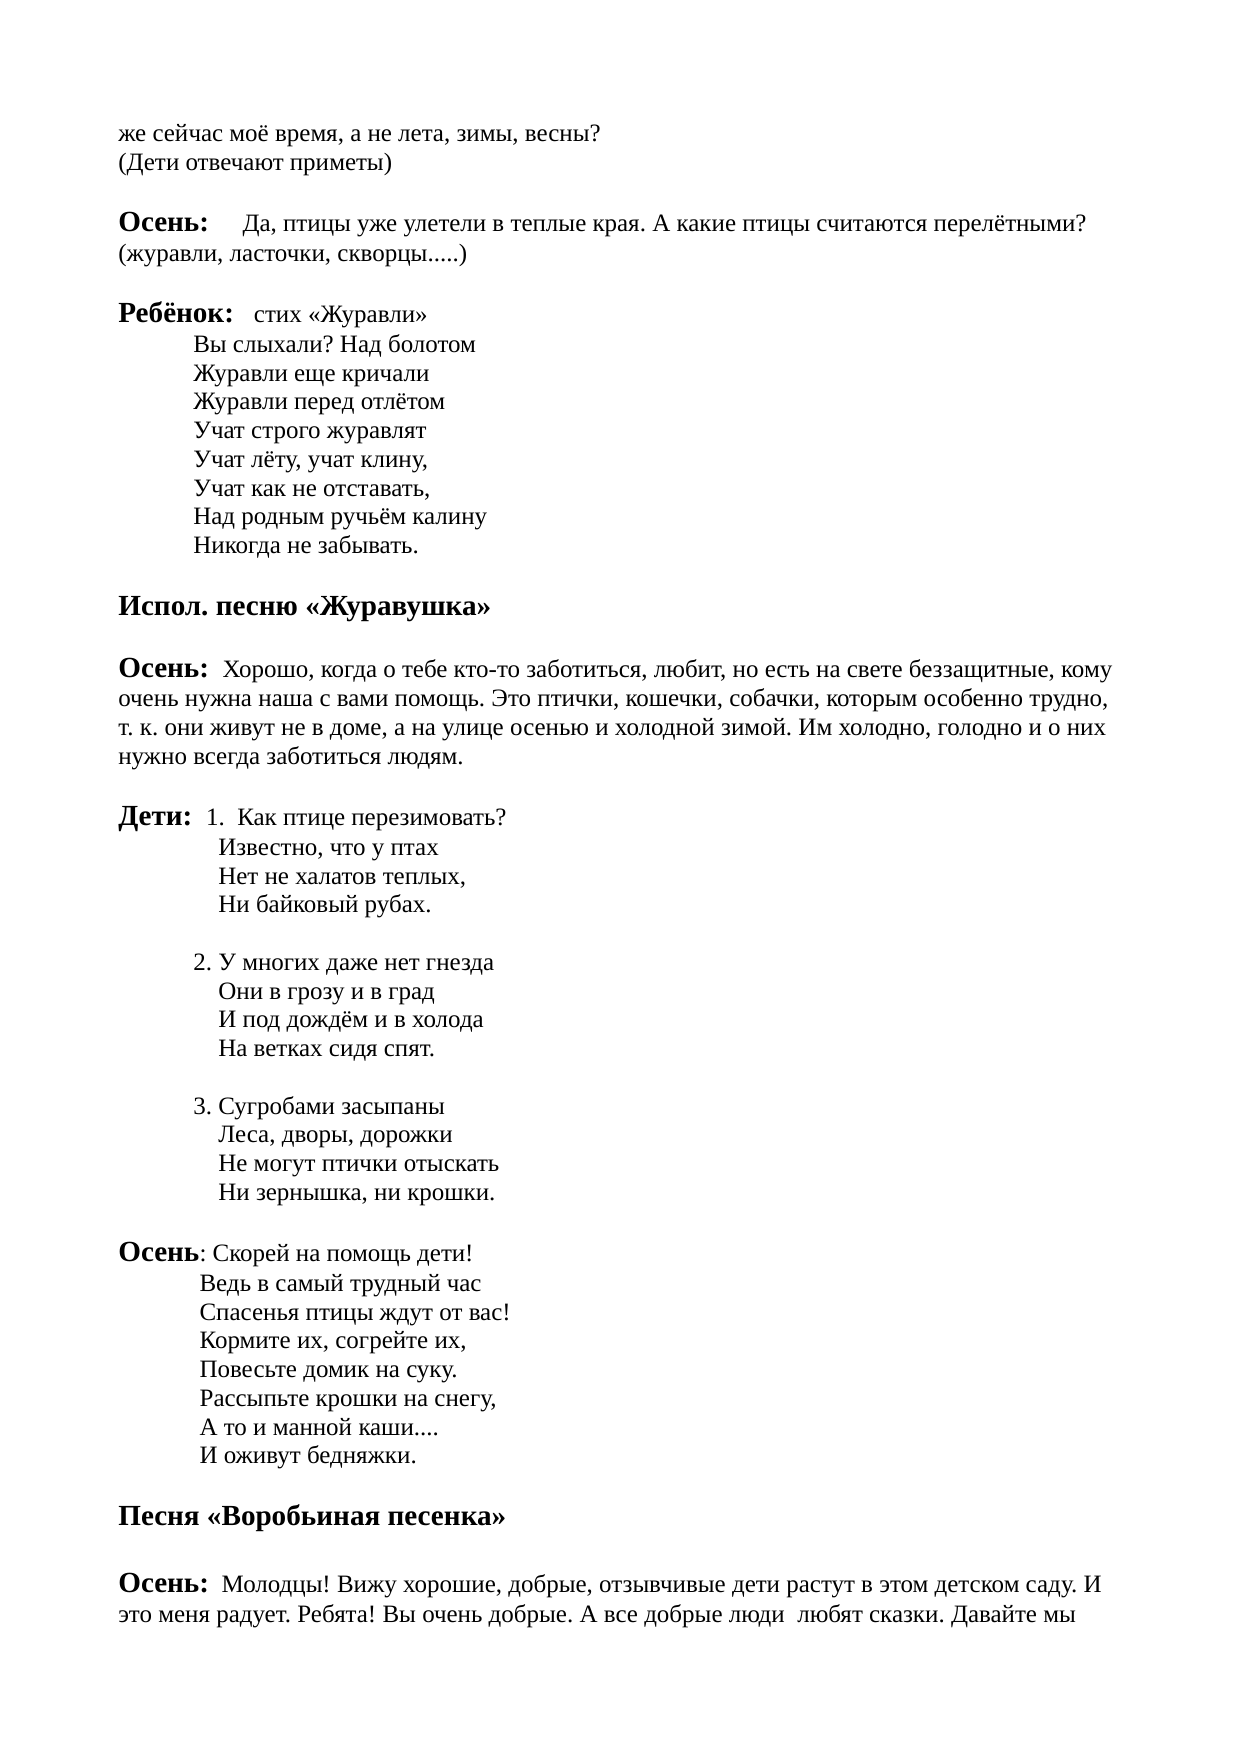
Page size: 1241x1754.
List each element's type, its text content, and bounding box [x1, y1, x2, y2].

text На ветках сидя спят. [118, 1033, 1122, 1062]
text Ребёнок: стих «Журавли» [118, 295, 1122, 329]
text Песня «Воробьиная песенка» [118, 1498, 1122, 1532]
text Испол. песню «Журавушка» [118, 588, 1122, 621]
text Осень: Да, птицы уже улетели в теплые края. А какие птицы считаются перелётными? (журавли, ласточки, скворцы.....) [118, 204, 1122, 267]
text Ведь в самый трудный час [118, 1268, 1122, 1297]
text же сейчас моё время, а не лета, зимы, весны? [118, 118, 1122, 147]
text Леса, дворы, дорожки [118, 1119, 1122, 1148]
text И оживут бедняжки. [118, 1441, 1122, 1469]
text Осень: Хорошо, когда о тебе кто-то заботиться, любит, но есть на свете беззащитные, кому очень нужна наша с вами помощь. Это птички, кошечки, собачки, которым особенно трудно, т. к. они живут не в доме, а на улице осенью и холодной зимой. Им холодно, голодно и о них нужно всегда заботиться людям. [118, 650, 1122, 770]
text Известно, что у птах [118, 832, 1122, 861]
text Осень: Молодцы! Вижу хорошие, добрые, отзывчивые дети растут в этом детском саду. И это меня радует. Ребята! Вы очень добрые. А все добрые люди любят сказки. Давайте мы [118, 1565, 1122, 1627]
text Ни байковый рубах. [118, 889, 1122, 918]
text 2. У многих даже нет гнезда [118, 947, 1122, 976]
text (Дети отвечают приметы) [118, 147, 1122, 176]
text Кормите их, согрейте их, [118, 1326, 1122, 1354]
text И под дождём и в холода [118, 1004, 1122, 1033]
text Никогда не забывать. [118, 530, 1122, 559]
text Учат как не отставать, [118, 473, 1122, 501]
text Они в грозу и в град [118, 976, 1122, 1004]
text А то и манной каши.... [118, 1412, 1122, 1441]
text Учат лёту, учат клину, [118, 444, 1122, 473]
text Не могут птички отыскать [118, 1148, 1122, 1177]
text Ни зернышка, ни крошки. [118, 1177, 1122, 1206]
text Спасенья птицы ждут от вас! [118, 1297, 1122, 1326]
text Осень: Скорей на помощь дети! [118, 1234, 1122, 1268]
text Нет не халатов теплых, [118, 861, 1122, 889]
text Дети: 1. Как птице перезимовать? [118, 798, 1122, 832]
text Журавли еще кричали [118, 358, 1122, 386]
text Вы слыхали? Над болотом [118, 329, 1122, 358]
text Рассыпьте крошки на снегу, [118, 1383, 1122, 1412]
text Учат строго журавлят [118, 415, 1122, 444]
text Над родным ручьём калину [118, 501, 1122, 530]
text 3. Сугробами засыпаны [118, 1091, 1122, 1119]
text Повесьте домик на суку. [118, 1354, 1122, 1383]
text Журавли перед отлётом [118, 386, 1122, 415]
